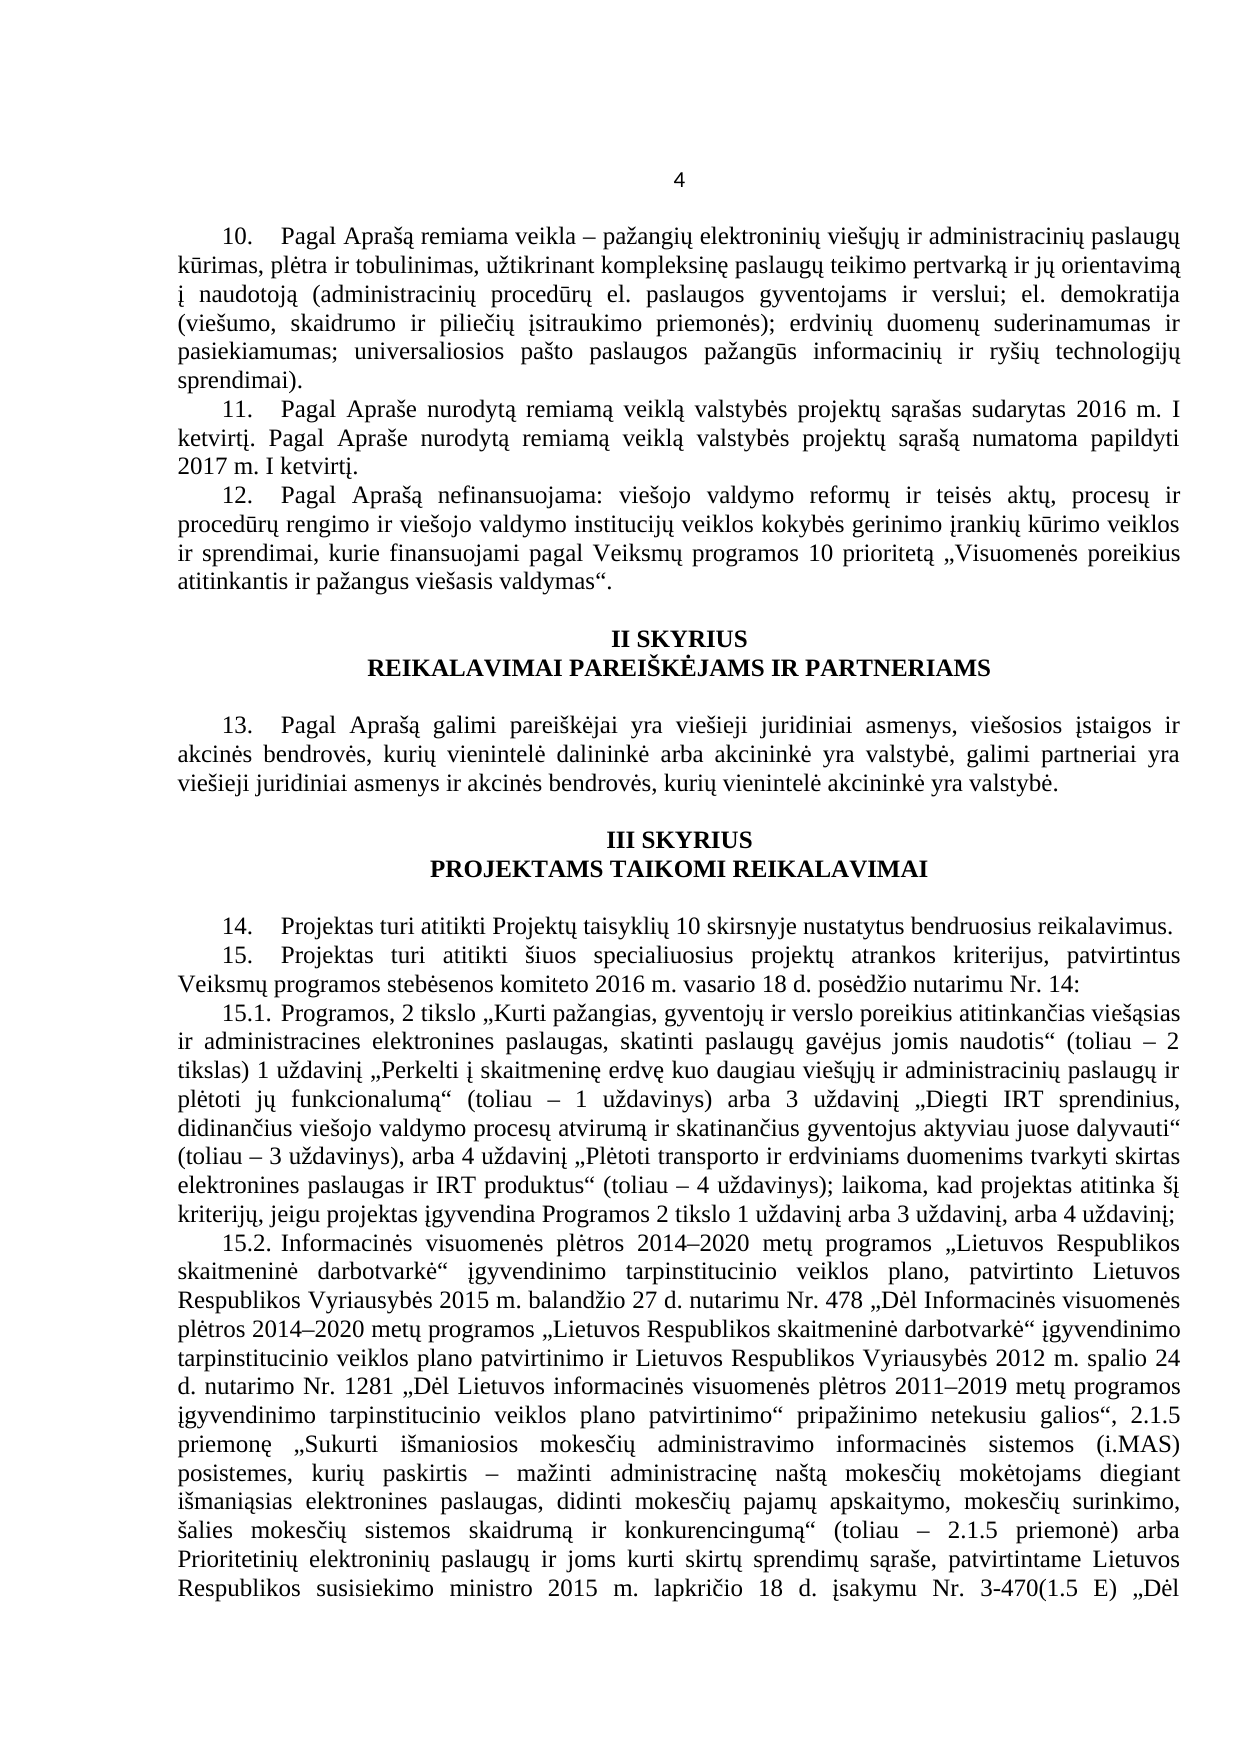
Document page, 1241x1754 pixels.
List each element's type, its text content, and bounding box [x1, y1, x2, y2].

text 11. Pagal Apraše nurodytą remiamą veiklą valstybės projektų sąrašas sudarytas 2016 m. I ketvirtį. Pagal Apraše nurodytą remiamą veiklą valstybės projektų sąrašą numatoma papildyti 2017 m. I ketvirtį. [177, 394, 1181, 480]
text II SKYRIUS [177, 624, 1181, 653]
text 14. Projektas turi atitikti Projektų taisyklių 10 skirsnyje nustatytus bendruosius reikalavimus. [177, 911, 1181, 940]
text III SKYRIUS [177, 825, 1181, 854]
text PROJEKTAMS TAIKOMI REIKALAVIMAI [177, 854, 1181, 883]
text 15.1. Programos, 2 tikslo „Kurti pažangias, gyventojų ir verslo poreikius atitinkančias viešąsias ir administracines elektronines paslaugas, skatinti paslaugų gavėjus jomis naudotis“ (toliau – 2 tikslas) 1 uždavinį „Perkelti į skaitmeninę erdvę kuo daugiau viešųjų ir administracinių paslaugų ir plėtoti jų funkcionalumą“ (toliau – 1 uždavinys) arba 3 uždavinį „Diegti IRT sprendinius, didinančius viešojo valdymo procesų atvirumą ir skatinančius gyventojus aktyviau juose dalyvauti“ (toliau – 3 uždavinys), arba 4 uždavinį „Plėtoti transporto ir erdviniams duomenims tvarkyti skirtas elektronines paslaugas ir IRT produktus“ (toliau – 4 uždavinys); laikoma, kad projektas atitinka šį kriterijų, jeigu projektas įgyvendina Programos 2 tikslo 1 uždavinį arba 3 uždavinį, arba 4 uždavinį; [177, 998, 1181, 1228]
text 10. Pagal Aprašą remiama veikla – pažangių elektroninių viešųjų ir administracinių paslaugų kūrimas, plėtra ir tobulinimas, užtikrinant kompleksinę paslaugų teikimo pertvarką ir jų orientavimą į naudotoją (administracinių procedūrų el. paslaugos gyventojams ir verslui; el. demokratija (viešumo, skaidrumo ir piliečių įsitraukimo priemonės); erdvinių duomenų suderinamumas ir pasiekiamumas; universaliosios pašto paslaugos pažangūs informacinių ir ryšių technologijų sprendimai). [177, 221, 1181, 394]
text 13. Pagal Aprašą galimi pareiškėjai yra viešieji juridiniai asmenys, viešosios įstaigos ir akcinės bendrovės, kurių vienintelė dalininkė arba akcininkė yra valstybė, galimi partneriai yra viešieji juridiniai asmenys ir akcinės bendrovės, kurių vienintelė akcininkė yra valstybė. [177, 710, 1181, 796]
text 12. Pagal Aprašą nefinansuojama: viešojo valdymo reformų ir teisės aktų, procesų ir procedūrų rengimo ir viešojo valdymo institucijų veiklos kokybės gerinimo įrankių kūrimo veiklos ir sprendimai, kurie finansuojami pagal Veiksmų programos 10 prioritetą „Visuomenės poreikius atitinkantis ir pažangus viešasis valdymas“. [177, 480, 1181, 595]
text 15.2. Informacinės visuomenės plėtros 2014–2020 metų programos „Lietuvos Respublikos skaitmeninė darbotvarkė“ įgyvendinimo tarpinstitucinio veiklos plano, patvirtinto Lietuvos Respublikos Vyriausybės 2015 m. balandžio 27 d. nutarimu Nr. 478 „Dėl Informacinės visuomenės plėtros 2014–2020 metų programos „Lietuvos Respublikos skaitmeninė darbotvarkė“ įgyvendinimo tarpinstitucinio veiklos plano patvirtinimo ir Lietuvos Respublikos Vyriausybės 2012 m. spalio 24 d. nutarimo Nr. 1281 „Dėl Lietuvos informacinės visuomenės plėtros 2011–2019 metų programos įgyvendinimo tarpinstitucinio veiklos plano patvirtinimo“ pripažinimo netekusiu galios“, 2.1.5 priemonę „Sukurti išmaniosios mokesčių administravimo informacinės sistemos (i.MAS) posistemes, kurių paskirtis – mažinti administracinę naštą mokesčių mokėtojams diegiant išmaniąsias elektronines paslaugas, didinti mokesčių pajamų apskaitymo, mokesčių surinkimo, šalies mokesčių sistemos skaidrumą ir konkurencingumą“ (toliau – 2.1.5 priemonė) arba Prioritetinių elektroninių paslaugų ir joms kurti skirtų sprendimų sąraše, patvirtintame Lietuvos Respublikos susisiekimo ministro 2015 m. lapkričio 18 d. įsakymu Nr. 3-470(1.5 E) „Dėl [177, 1228, 1181, 1601]
text 15. Projektas turi atitikti šiuos specialiuosius projektų atrankos kriterijus, patvirtintus Veiksmų programos stebėsenos komiteto 2016 m. vasario 18 d. posėdžio nutarimu Nr. 14: [177, 940, 1181, 998]
text REIKALAVIMAI PAREIŠKĖJAMS IR PARTNERIAMS [177, 653, 1181, 681]
